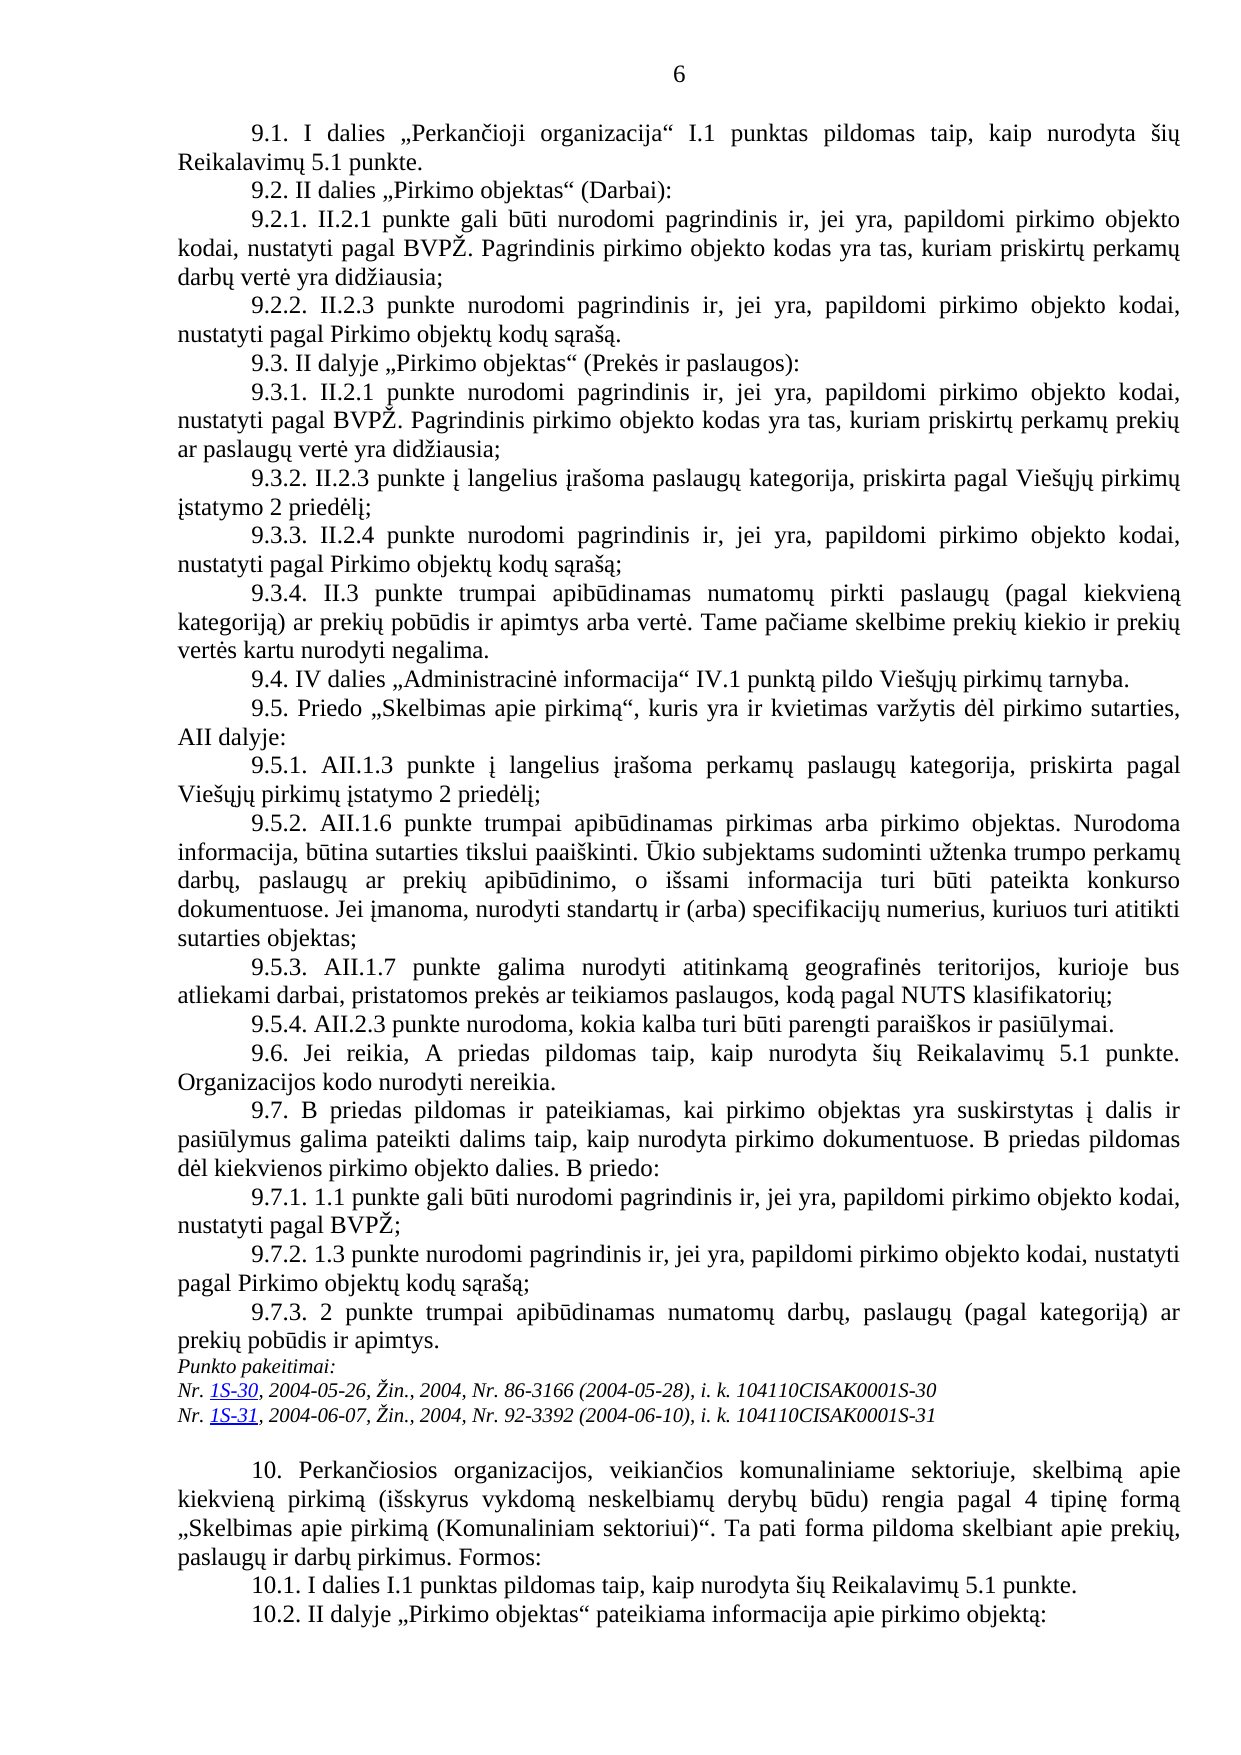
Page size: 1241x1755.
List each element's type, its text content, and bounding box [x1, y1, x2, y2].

text 9.7.2. 1.3 punkte nurodomi pagrindinis ir, jei yra, papildomi pirkimo objekto kodai, nustatyti pagal Pirkimo objektų kodų sąrašą; [177, 1239, 1181, 1297]
text 9.3.4. II.3 punkte trumpai apibūdinamas numatomų pirkti paslaugų (pagal kiekvieną kategoriją) ar prekių pobūdis ir apimtys arba vertė. Tame pačiame skelbime prekių kiekio ir prekių vertės kartu nurodyti negalima. [177, 578, 1181, 664]
text 9.2.1. II.2.1 punkte gali būti nurodomi pagrindinis ir, jei yra, papildomi pirkimo objekto kodai, nustatyti pagal BVPŽ. Pagrindinis pirkimo objekto kodas yra tas, kuriam priskirtų perkamų darbų vertė yra didžiausia; [177, 204, 1181, 291]
text 9.3.1. II.2.1 punkte nurodomi pagrindinis ir, jei yra, papildomi pirkimo objekto kodai, nustatyti pagal BVPŽ. Pagrindinis pirkimo objekto kodas yra tas, kuriam priskirtų perkamų prekių ar paslaugų vertė yra didžiausia; [177, 377, 1181, 463]
text 10.2. II dalyje „Pirkimo objektas“ pateikiama informacija apie pirkimo objektą: [177, 1599, 1181, 1628]
text 9.2. II dalies „Pirkimo objektas“ (Darbai): [177, 176, 1181, 204]
text Punkto pakeitimai: [177, 1354, 1181, 1378]
text 9.3. II dalyje „Pirkimo objektas“ (Prekės ir paslaugos): [177, 348, 1181, 377]
text 9.6. Jei reikia, A priedas pildomas taip, kaip nurodyta šių Reikalavimų 5.1 punkte. Organizacijos kodo nurodyti nereikia. [177, 1038, 1181, 1096]
text 9.1. I dalies „Perkančioji organizacija“ I.1 punktas pildomas taip, kaip nurodyta šių Reikalavimų 5.1 punkte. [177, 118, 1181, 176]
text 9.7.3. 2 punkte trumpai apibūdinamas numatomų darbų, paslaugų (pagal kategoriją) ar prekių pobūdis ir apimtys. [177, 1297, 1181, 1354]
text 9.3.2. II.2.3 punkte į langelius įrašoma paslaugų kategorija, priskirta pagal Viešųjų pirkimų įstatymo 2 priedėlį; [177, 463, 1181, 521]
text 9.5.4. AII.2.3 punkte nurodoma, kokia kalba turi būti parengti paraiškos ir pasiūlymai. [177, 1009, 1181, 1038]
text 9.3.3. II.2.4 punkte nurodomi pagrindinis ir, jei yra, papildomi pirkimo objekto kodai, nustatyti pagal Pirkimo objektų kodų sąrašą; [177, 521, 1181, 578]
text 9.4. IV dalies „Administracinė informacija“ IV.1 punktą pildo Viešųjų pirkimų tarnyba. [177, 664, 1181, 693]
text 9.7. B priedas pildomas ir pateikiamas, kai pirkimo objektas yra suskirstytas į dalis ir pasiūlymus galima pateikti dalims taip, kaip nurodyta pirkimo dokumentuose. B priedas pildomas dėl kiekvienos pirkimo objekto dalies. B priedo: [177, 1096, 1181, 1182]
text Nr. 1S-31, 2004-06-07, Žin., 2004, Nr. 92-3392 (2004-06-10), i. k. 104110CISAK0001S-31 [177, 1402, 1181, 1427]
text 10. Perkančiosios organizacijos, veikiančios komunaliniame sektoriuje, skelbimą apie kiekvieną pirkimą (išskyrus vykdomą neskelbiamų derybų būdu) rengia pagal 4 tipinę formą „Skelbimas apie pirkimą (Komunaliniam sektoriui)“. Ta pati forma pildoma skelbiant apie prekių, paslaugų ir darbų pirkimus. Formos: [177, 1455, 1181, 1570]
text 9.7.1. 1.1 punkte gali būti nurodomi pagrindinis ir, jei yra, papildomi pirkimo objekto kodai, nustatyti pagal BVPŽ; [177, 1182, 1181, 1239]
text 9.5. Priedo „Skelbimas apie pirkimą“, kuris yra ir kvietimas varžytis dėl pirkimo sutarties, AII dalyje: [177, 693, 1181, 751]
text Nr. 1S-30, 2004-05-26, Žin., 2004, Nr. 86-3166 (2004-05-28), i. k. 104110CISAK0001S-30 [177, 1378, 1181, 1402]
text 9.5.1. AII.1.3 punkte į langelius įrašoma perkamų paslaugų kategorija, priskirta pagal Viešųjų pirkimų įstatymo 2 priedėlį; [177, 751, 1181, 808]
text 9.2.2. II.2.3 punkte nurodomi pagrindinis ir, jei yra, papildomi pirkimo objekto kodai, nustatyti pagal Pirkimo objektų kodų sąrašą. [177, 291, 1181, 348]
text 9.5.2. AII.1.6 punkte trumpai apibūdinamas pirkimas arba pirkimo objektas. Nurodoma informacija, būtina sutarties tikslui paaiškinti. Ūkio subjektams sudominti užtenka trumpo perkamų darbų, paslaugų ar prekių apibūdinimo, o išsami informacija turi būti pateikta konkurso dokumentuose. Jei įmanoma, nurodyti standartų ir (arba) specifikacijų numerius, kuriuos turi atitikti sutarties objektas; [177, 808, 1181, 952]
text 9.5.3. AII.1.7 punkte galima nurodyti atitinkamą geografinės teritorijos, kurioje bus atliekami darbai, pristatomos prekės ar teikiamos paslaugos, kodą pagal NUTS klasifikatorių; [177, 952, 1181, 1009]
text 10.1. I dalies I.1 punktas pildomas taip, kaip nurodyta šių Reikalavimų 5.1 punkte. [177, 1570, 1181, 1599]
